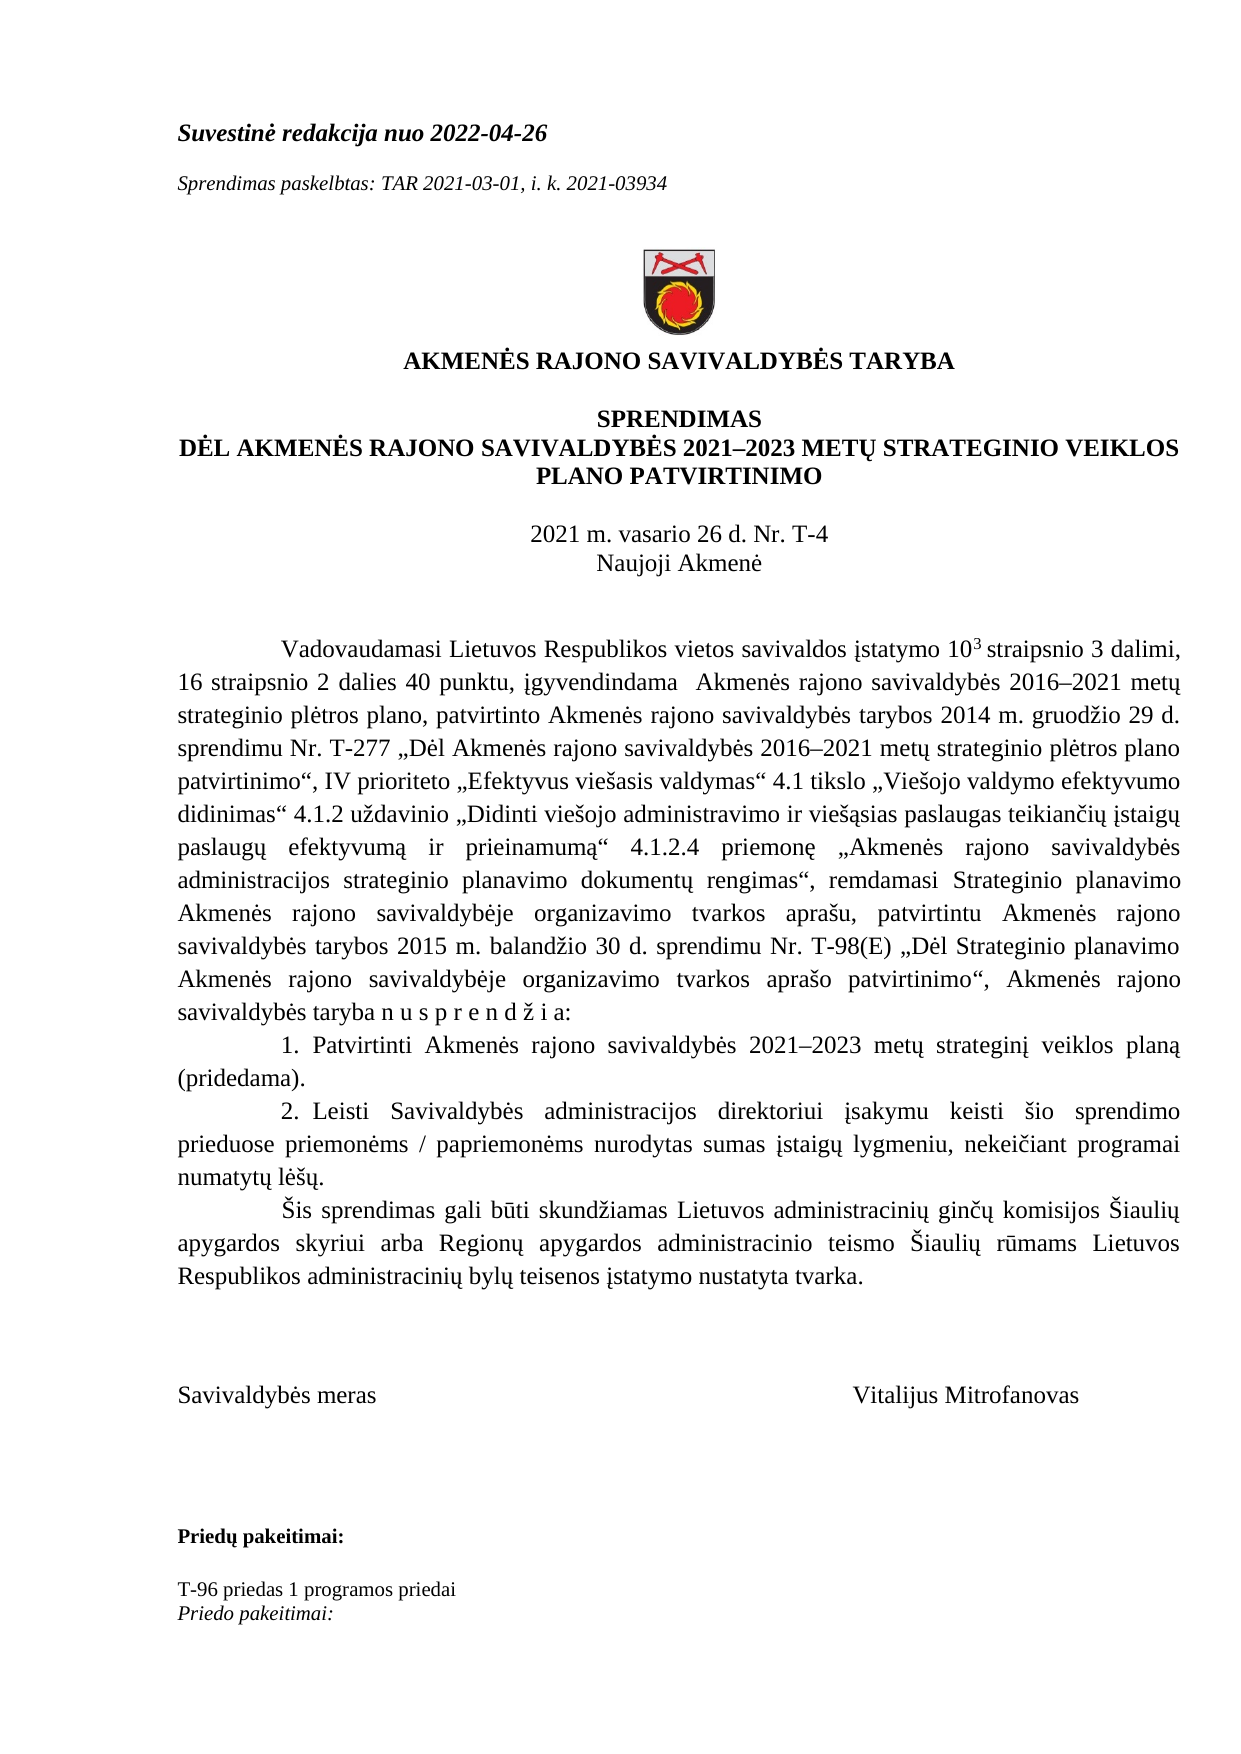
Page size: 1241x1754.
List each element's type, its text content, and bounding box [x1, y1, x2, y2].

text 1. Patvirtinti Akmenės rajono savivaldybės 2021–2023 metų strateginį veiklos planą (pridedama). [177, 1030, 1181, 1092]
text 2. Leisti Savivaldybės administracijos direktoriui įsakymu keisti šio sprendimo prieduose priemonėms / papriemonėms nurodytas sumas įstaigų lygmeniu, nekeičiant programai numatytų lėšų. [177, 1096, 1181, 1191]
text Suvestinė redakcija nuo 2022-04-26 [177, 118, 1181, 147]
text Priedo pakeitimai: [177, 1601, 1181, 1625]
text Priedų pakeitimai: [177, 1524, 1181, 1548]
text 2021 m. vasario 26 d. Nr. T-4 [177, 519, 1181, 548]
text SPRENDIMAS [177, 404, 1181, 433]
text Savivaldybės meras Vitalijus Mitrofanovas [177, 1381, 1181, 1409]
text AKMENĖS RAJONO SAVIVALDYBĖS TARYBA [177, 346, 1181, 375]
text Vadovaudamasi Lietuvos Respublikos vietos savivaldos įstatymo 103 straipsnio 3 dalimi, 16 straipsnio 2 dalies 40 punktu, įgyvendindama Akmenės rajono savivaldybės 2016–2021 metų strateginio plėtros plano, patvirtinto Akmenės rajono savivaldybės tarybos 2014 m. gruodžio 29 d. sprendimu Nr. T-277 „Dėl Akmenės rajono savivaldybės 2016–2021 metų strateginio plėtros plano patvirtinimo“, IV prioriteto „Efektyvus viešasis valdymas“ 4.1 tikslo „Viešojo valdymo efektyvumo didinimas“ 4.1.2 uždavinio „Didinti viešojo administravimo ir viešąsias paslaugas teikiančių įstaigų paslaugų efektyvumą ir prieinamumą“ 4.1.2.4 priemonę „Akmenės rajono savivaldybės administracijos strateginio planavimo dokumentų rengimas“, remdamasi Strateginio planavimo Akmenės rajono savivaldybėje organizavimo tvarkos aprašu, patvirtintu Akmenės rajono savivaldybės tarybos 2015 m. balandžio 30 d. sprendimu Nr. T-98(E) „Dėl Strateginio planavimo Akmenės rajono savivaldybėje organizavimo tvarkos aprašo patvirtinimo“, Akmenės rajono savivaldybės taryba n u s p r e n d ž i a: [177, 634, 1181, 1026]
text DĖL AKMENĖS RAJONO SAVIVALDYBĖS 2021–2023 METŲ STRATEGINIO VEIKLOS PLANO PATVIRTINIMO [177, 433, 1181, 490]
text T-96 priedas 1 programos priedai [177, 1577, 1181, 1601]
text Sprendimas paskelbtas: TAR 2021-03-01, i. k. 2021-03934 [177, 171, 1181, 195]
text Šis sprendimas gali būti skundžiamas Lietuvos administracinių ginčų komisijos Šiaulių apygardos skyriui arba Regionų apygardos administracinio teismo Šiaulių rūmams Lietuvos Respublikos administracinių bylų teisenos įstatymo nustatyta tvarka. [177, 1195, 1181, 1290]
text Naujoji Akmenė [177, 548, 1181, 576]
